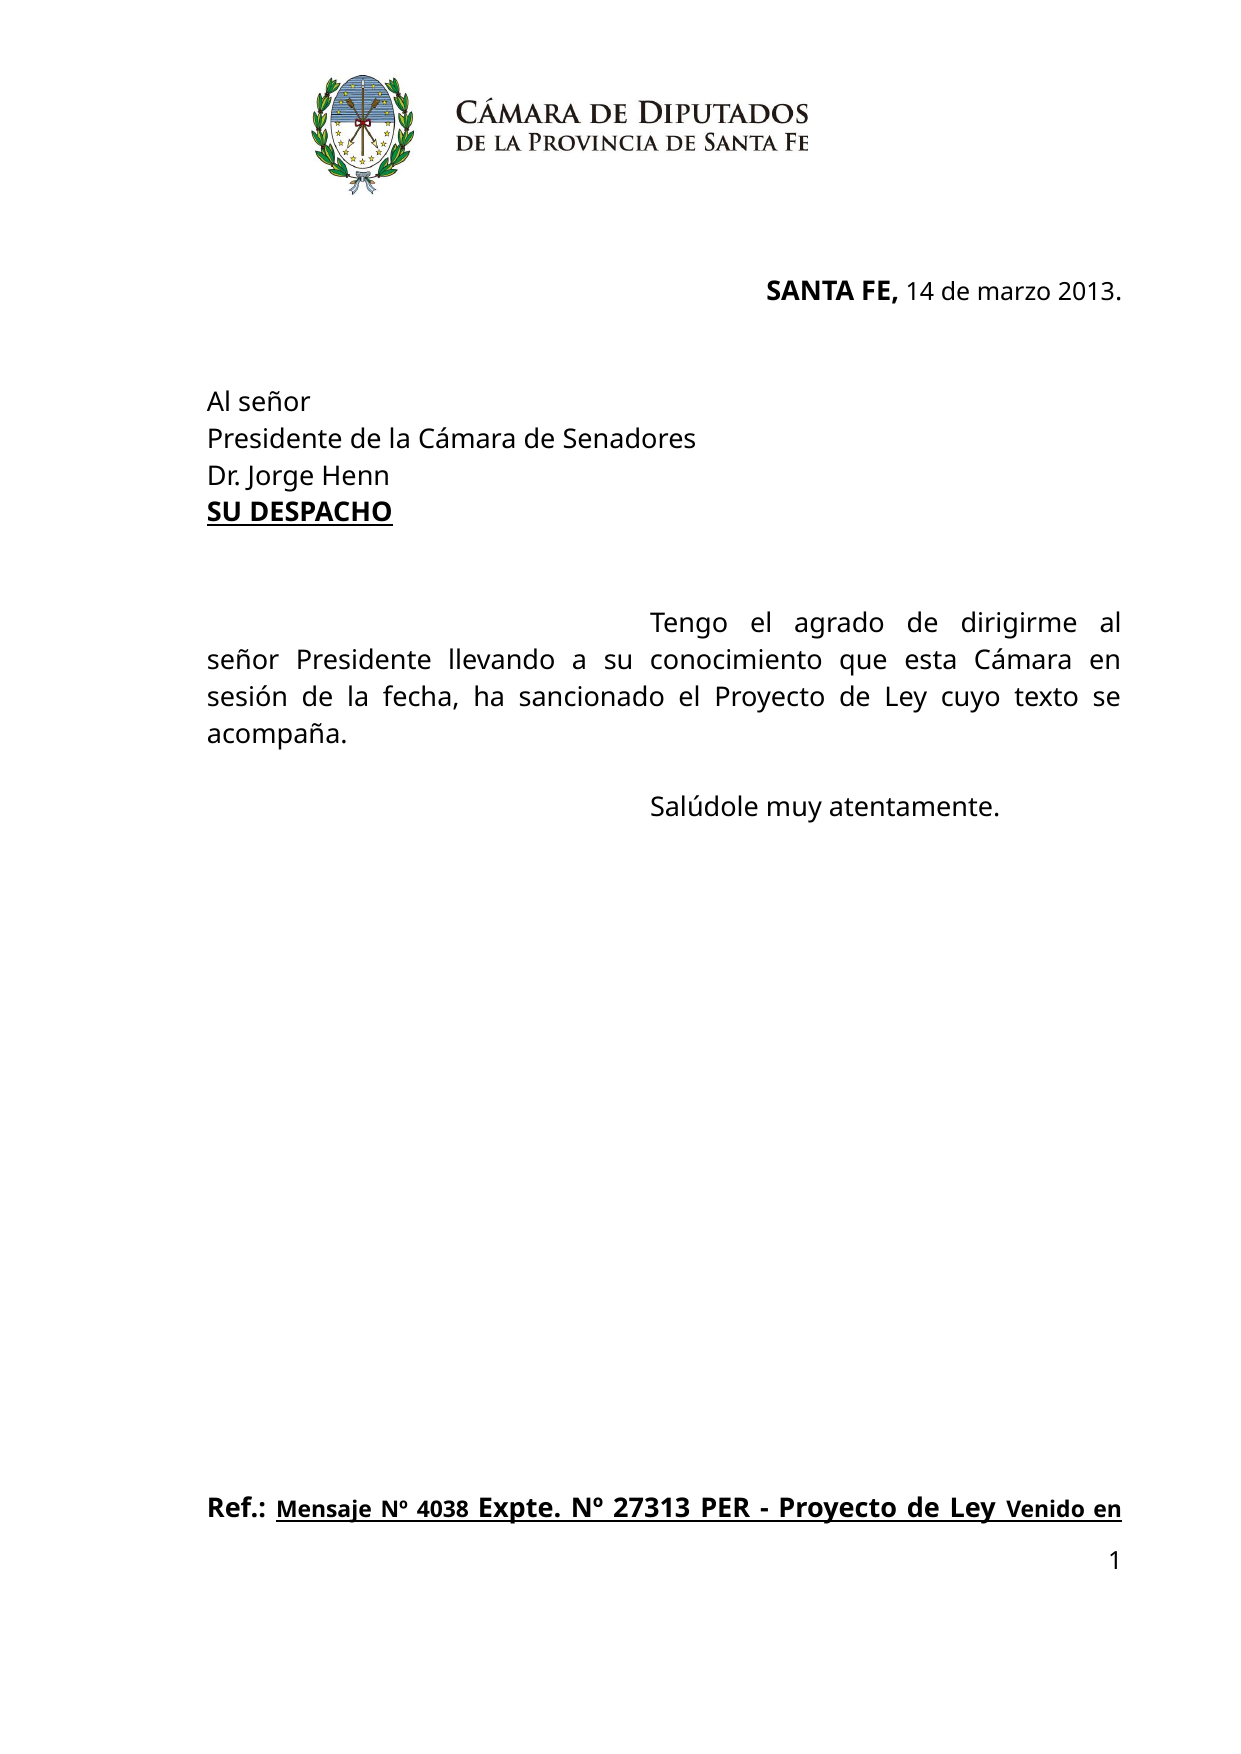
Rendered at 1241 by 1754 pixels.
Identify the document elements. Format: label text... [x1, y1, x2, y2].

text Al señor [207, 382, 1122, 419]
picture [311, 75, 808, 199]
text Dr. Jorge Henn [207, 456, 1122, 493]
text SU DESPACHO [207, 493, 1122, 530]
text Presidente de la Cámara de Senadores [207, 419, 1122, 456]
text SANTA FE, 14 de marzo 2013. [207, 272, 1122, 308]
text Ref.: Mensaje Nº 4038 Expte. Nº 27313 PER - Proyecto de Ley Venido en [207, 1488, 1122, 1525]
text Tengo el agrado de dirigirme al señor Presidente llevando a su conocimiento que esta Cámara en sesión de la fecha, ha sancionado el Proyecto de Ley cuyo texto se acompaña. [207, 603, 1122, 751]
text Salúdole muy atentamente. [207, 788, 1122, 825]
